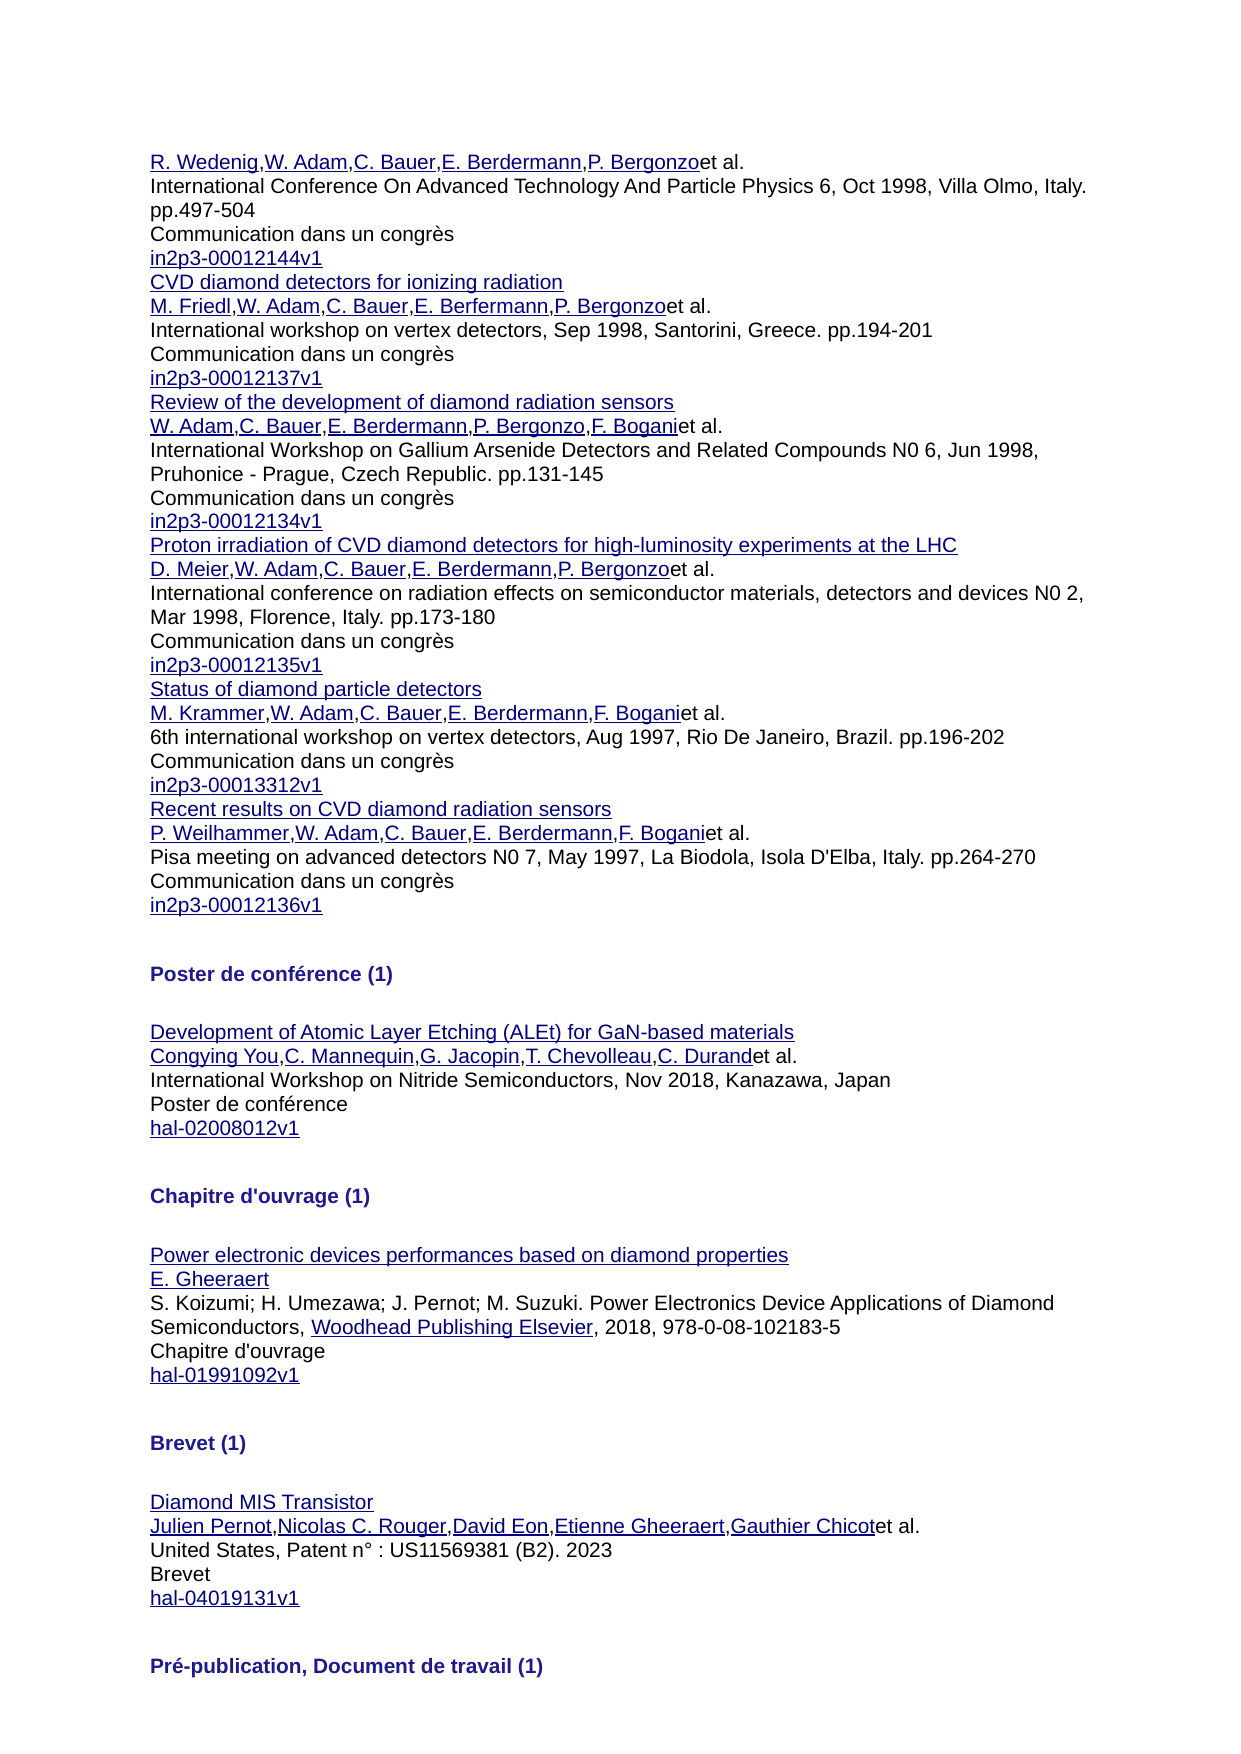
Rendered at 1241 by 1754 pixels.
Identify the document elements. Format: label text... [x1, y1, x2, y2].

table_cell Review of the development of diamond radiation sensors W. Adam,C. Bauer,E. Berdermann,P. Bergonzo,F. Boganiet al. International Workshop on Gallium Arsenide Detectors and Related Compounds N0 6, Jun 1998, Pruhonice - Prague, Czech Republic. pp.131-145 Communication dans un congrès in2p3-00012134v1 [150, 390, 1090, 533]
table_header Diamond MIS Transistor Julien Pernot,Nicolas C. Rouger,David Eon,Etienne Gheeraert,Gauthier Chicotet al. United States, Patent n° : US11569381 (B2). 2023 Brevet hal-04019131v1 [150, 1490, 1090, 1609]
table_header Development of Atomic Layer Etching (ALEt) for GaN-based materials Congying You,C. Mannequin,G. Jacopin,T. Chevolleau,C. Durandet al. International Workshop on Nitride Semiconductors, Nov 2018, Kanazawa, Japan Poster de conférence hal-02008012v1 [150, 1020, 1090, 1139]
subtitle Chapitre d'ouvrage (1) [150, 1184, 1090, 1208]
table_cell Recent results on CVD diamond radiation sensors P. Weilhammer,W. Adam,C. Bauer,E. Berdermann,F. Boganiet al. Pisa meeting on advanced detectors N0 7, May 1997, La Biodola, Isola D'Elba, Italy. pp.264-270 Communication dans un congrès in2p3-00012136v1 [150, 797, 1090, 917]
subtitle Brevet (1) [150, 1431, 1090, 1455]
table_cell Proton irradiation of CVD diamond detectors for high-luminosity experiments at the LHC D. Meier,W. Adam,C. Bauer,E. Berdermann,P. Bergonzoet al. International conference on radiation effects on semiconductor materials, detectors and devices N0 2, Mar 1998, Florence, Italy. pp.173-180 Communication dans un congrès in2p3-00012135v1 [150, 533, 1090, 677]
subtitle Poster de conférence (1) [150, 961, 1090, 985]
table_cell Status of diamond particle detectors M. Krammer,W. Adam,C. Bauer,E. Berdermann,F. Boganiet al. 6th international workshop on vertex detectors, Aug 1997, Rio De Janeiro, Brazil. pp.196-202 Communication dans un congrès in2p3-00013312v1 [150, 677, 1090, 797]
table_header Power electronic devices performances based on diamond properties E. Gheeraert S. Koizumi; H. Umezawa; J. Pernot; M. Suzuki. Power Electronics Device Applications of Diamond Semiconductors, Woodhead Publishing Elsevier, 2018, 978-0-08-102183-5 Chapitre d'ouvrage hal-01991092v1 [150, 1243, 1090, 1386]
table_cell CVD diamond detectors for ionizing radiation M. Friedl,W. Adam,C. Bauer,E. Berfermann,P. Bergonzoet al. International workshop on vertex detectors, Sep 1998, Santorini, Greece. pp.194-201 Communication dans un congrès in2p3-00012137v1 [150, 270, 1090, 389]
subtitle Pré-publication, Document de travail (1) [150, 1654, 1090, 1678]
table_cell R. Wedenig,W. Adam,C. Bauer,E. Berdermann,P. Bergonzoet al. International Conference On Advanced Technology And Particle Physics 6, Oct 1998, Villa Olmo, Italy. pp.497-504 Communication dans un congrès in2p3-00012144v1 [150, 150, 1090, 270]
